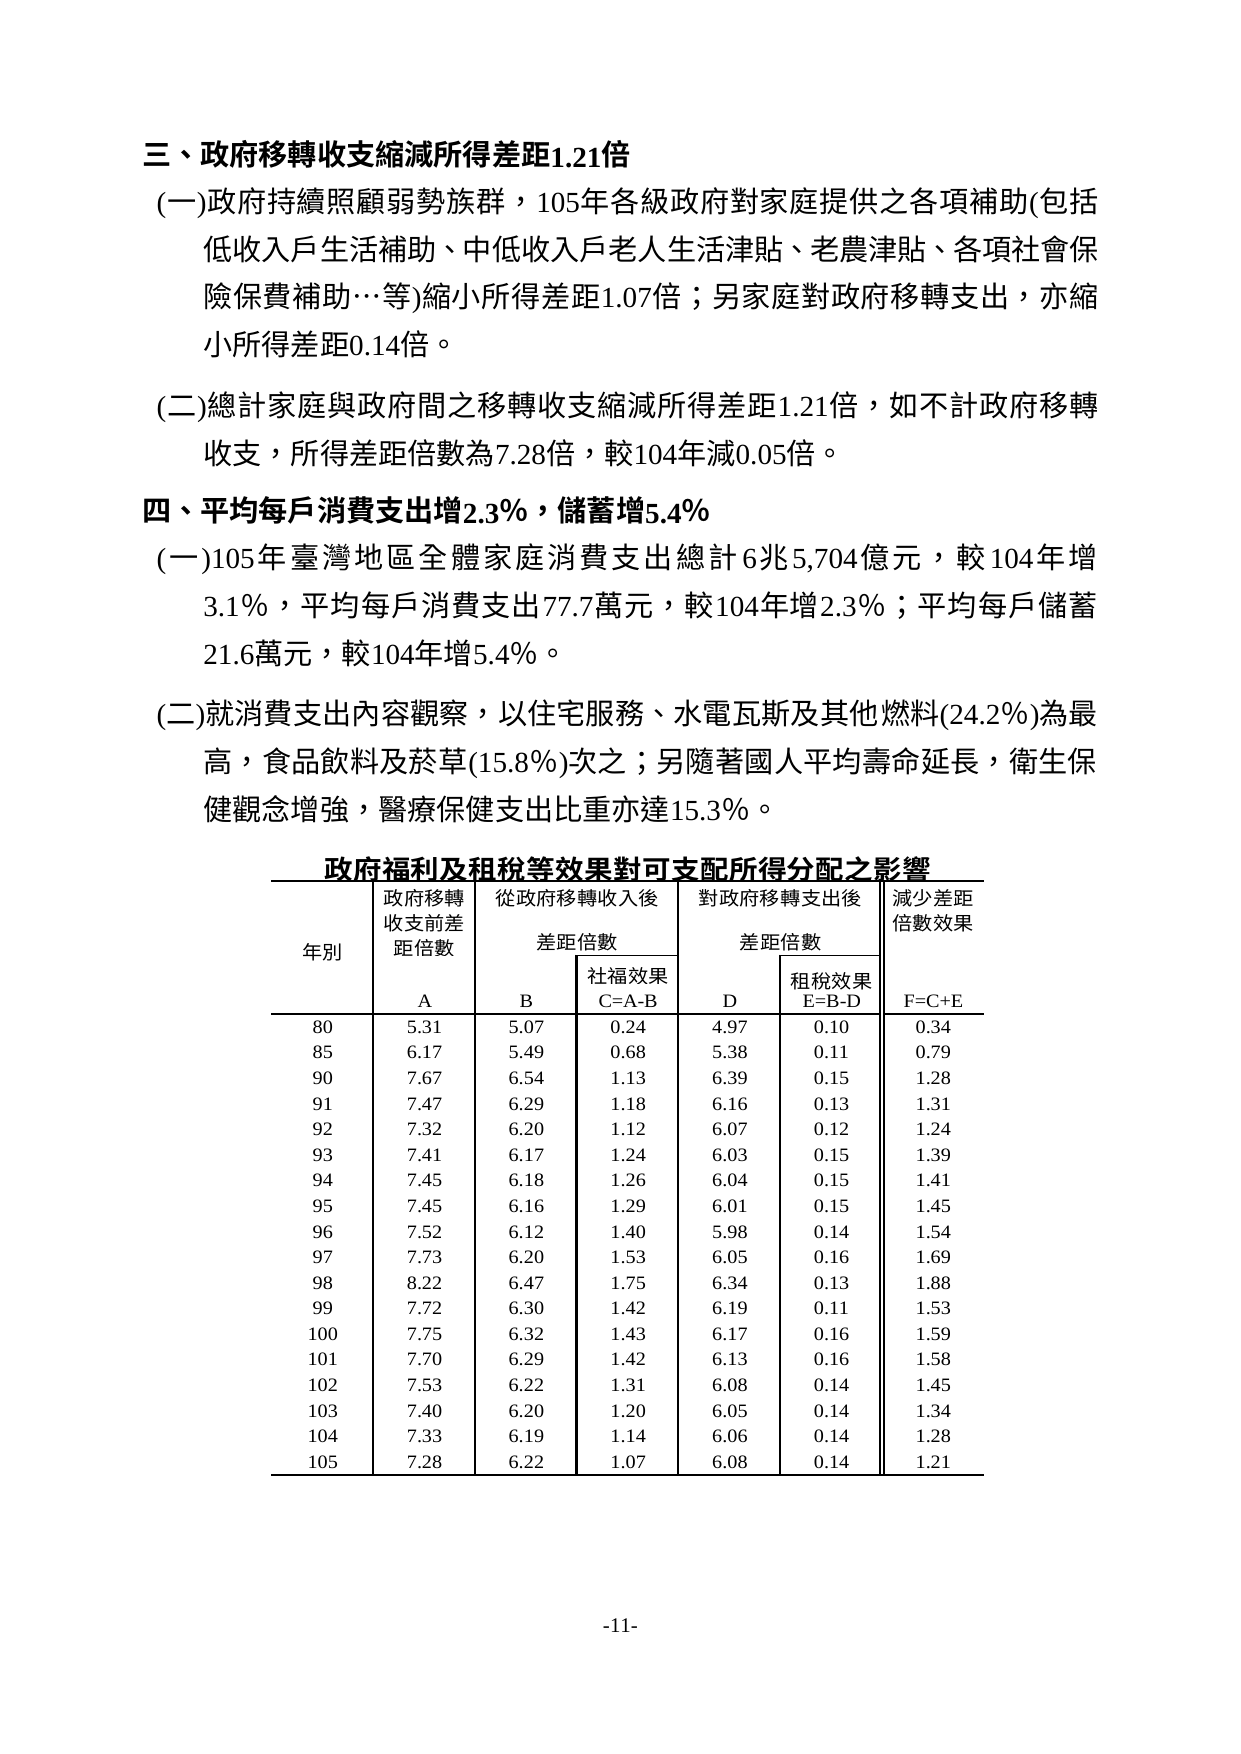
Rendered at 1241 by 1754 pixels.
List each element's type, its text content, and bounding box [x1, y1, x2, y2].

text (一)105年臺灣地區全體家庭消費支出總計6兆5,704億元，較104年增3.1％，平均每戶消費支出77.7萬元，較104年增2.3％；平均每戶儲蓄21.6萬元，較104年增5.4％。 [156, 530, 1098, 674]
text (二)總計家庭與政府間之移轉收支縮減所得差距1.21倍，如不計政府移轉收支，所得差距倍數為7.28倍，較104年減0.05倍。 [156, 378, 1098, 474]
text 三、政府移轉收支縮減所得差距1.21倍 [142, 130, 1098, 174]
text (一)政府持續照顧弱勢族群，105年各級政府對家庭提供之各項補助(包括低收入戶生活補助、中低收入戶老人生活津貼、老農津貼、各項社會保險保費補助…等)縮小所得差距1.07倍；另家庭對政府移轉支出，亦縮小所得差距0.14倍。 [156, 174, 1098, 365]
text 四、平均每戶消費支出增2.3％，儲蓄增5.4％ [142, 486, 1098, 530]
text (二)就消費支出內容觀察，以住宅服務、水電瓦斯及其他燃料(24.2％)為最高，食品飲料及菸草(15.8％)次之；另隨著國人平均壽命延長，衛生保健觀念增強，醫療保健支出比重亦達15.3％。 [156, 686, 1098, 830]
